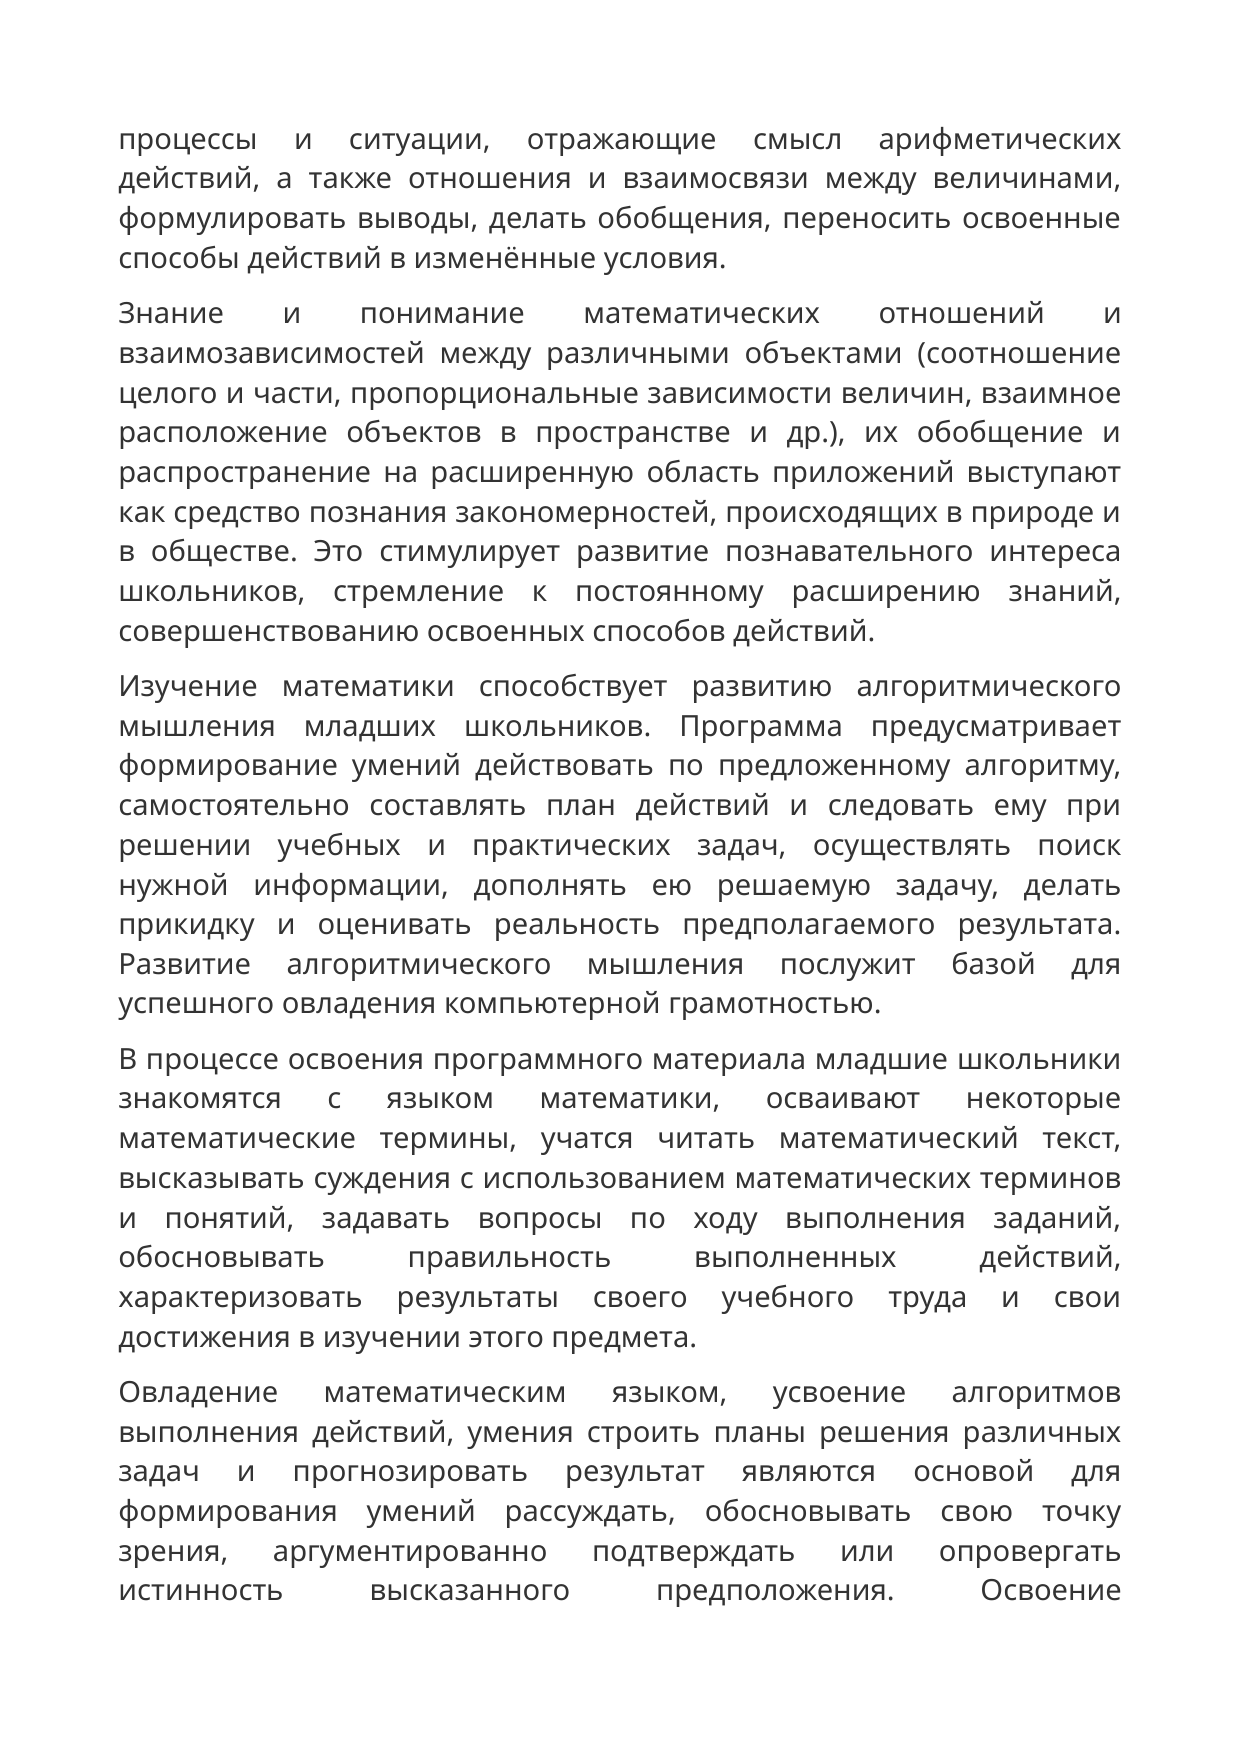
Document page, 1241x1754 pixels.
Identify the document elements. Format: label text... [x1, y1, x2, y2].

text Знание и понимание математических отношений и взаимозависимостей между различными объектами (соотношение целого и части, пропорциональные зависимости величин, взаимное расположение объектов в пространстве и др.), их обобщение и распространение на расширенную область приложений выступают как средство познания закономерностей, происходящих в природе и в обществе. Это стимулирует развитие познавательного интереса школьников, стремление к постоянному расширению знаний, совершенствованию освоенных способов действий. [118, 292, 1122, 650]
text В процессе освоения программного материала младшие школьники знакомятся с языком математики, осваивают некоторые математические термины, учатся читать математический текст, высказывать суждения с использованием математических терминов и понятий, задавать вопросы по ходу выполнения заданий, обосновывать правильность выполненных действий, характеризовать результаты своего учебного труда и свои достижения в изучении этого предмета. [118, 1038, 1122, 1356]
text Овладение математическим языком, усвоение алгоритмов выполнения действий, умения строить планы решения различных задач и прогнозировать результат являются основой для формирования умений рассуждать, обосновывать свою точку зрения, аргументированно подтверждать или опровергать истинность высказанного предположения. Освоение [118, 1371, 1122, 1609]
text Изучение математики способствует развитию алгоритмического мышления младших школьников. Программа предусматривает формирование умений действовать по предложенному алгоритму, самостоятельно составлять план действий и следовать ему при решении учебных и практических задач, осуществлять поиск нужной информации, дополнять ею решаемую задачу, делать прикидку и оценивать реальность предполагаемого результата. Развитие алгоритмического мышления послужит базой для успешного овладения компьютерной грамотностью. [118, 665, 1122, 1022]
text процессы и ситуации, отражающие смысл арифметических действий, а также отношения и взаимосвязи между величинами, формулировать выводы, делать обобщения, переносить освоенные способы действий в изменённые условия. [118, 118, 1122, 277]
